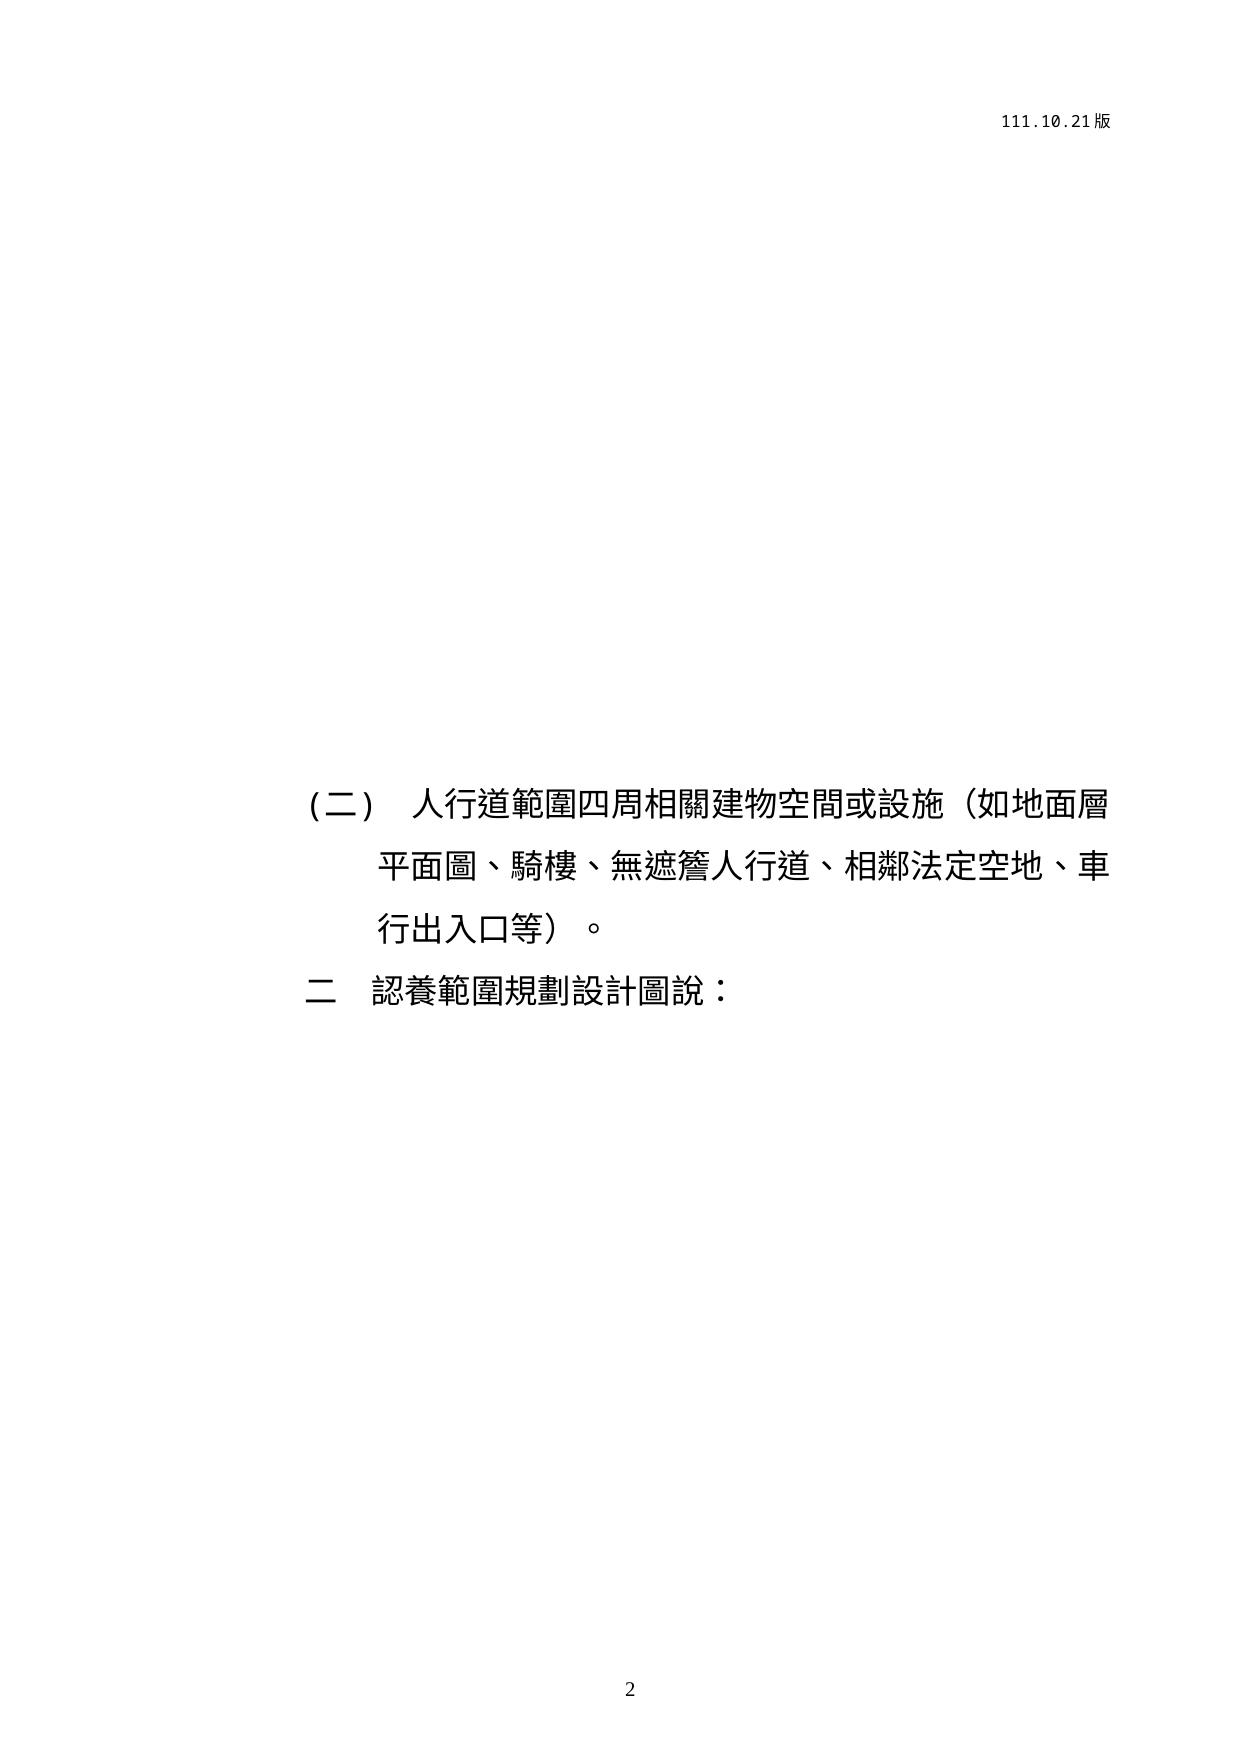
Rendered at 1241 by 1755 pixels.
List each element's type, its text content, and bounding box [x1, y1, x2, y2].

text (二) 人行道範圍四周相關建物空間或設施（如地面層平面圖、騎樓、無遮簷人行道、相鄰法定空地、車行出入口等）。 [304, 760, 1116, 947]
text 二 認養範圍規劃設計圖說： [304, 947, 1116, 1010]
